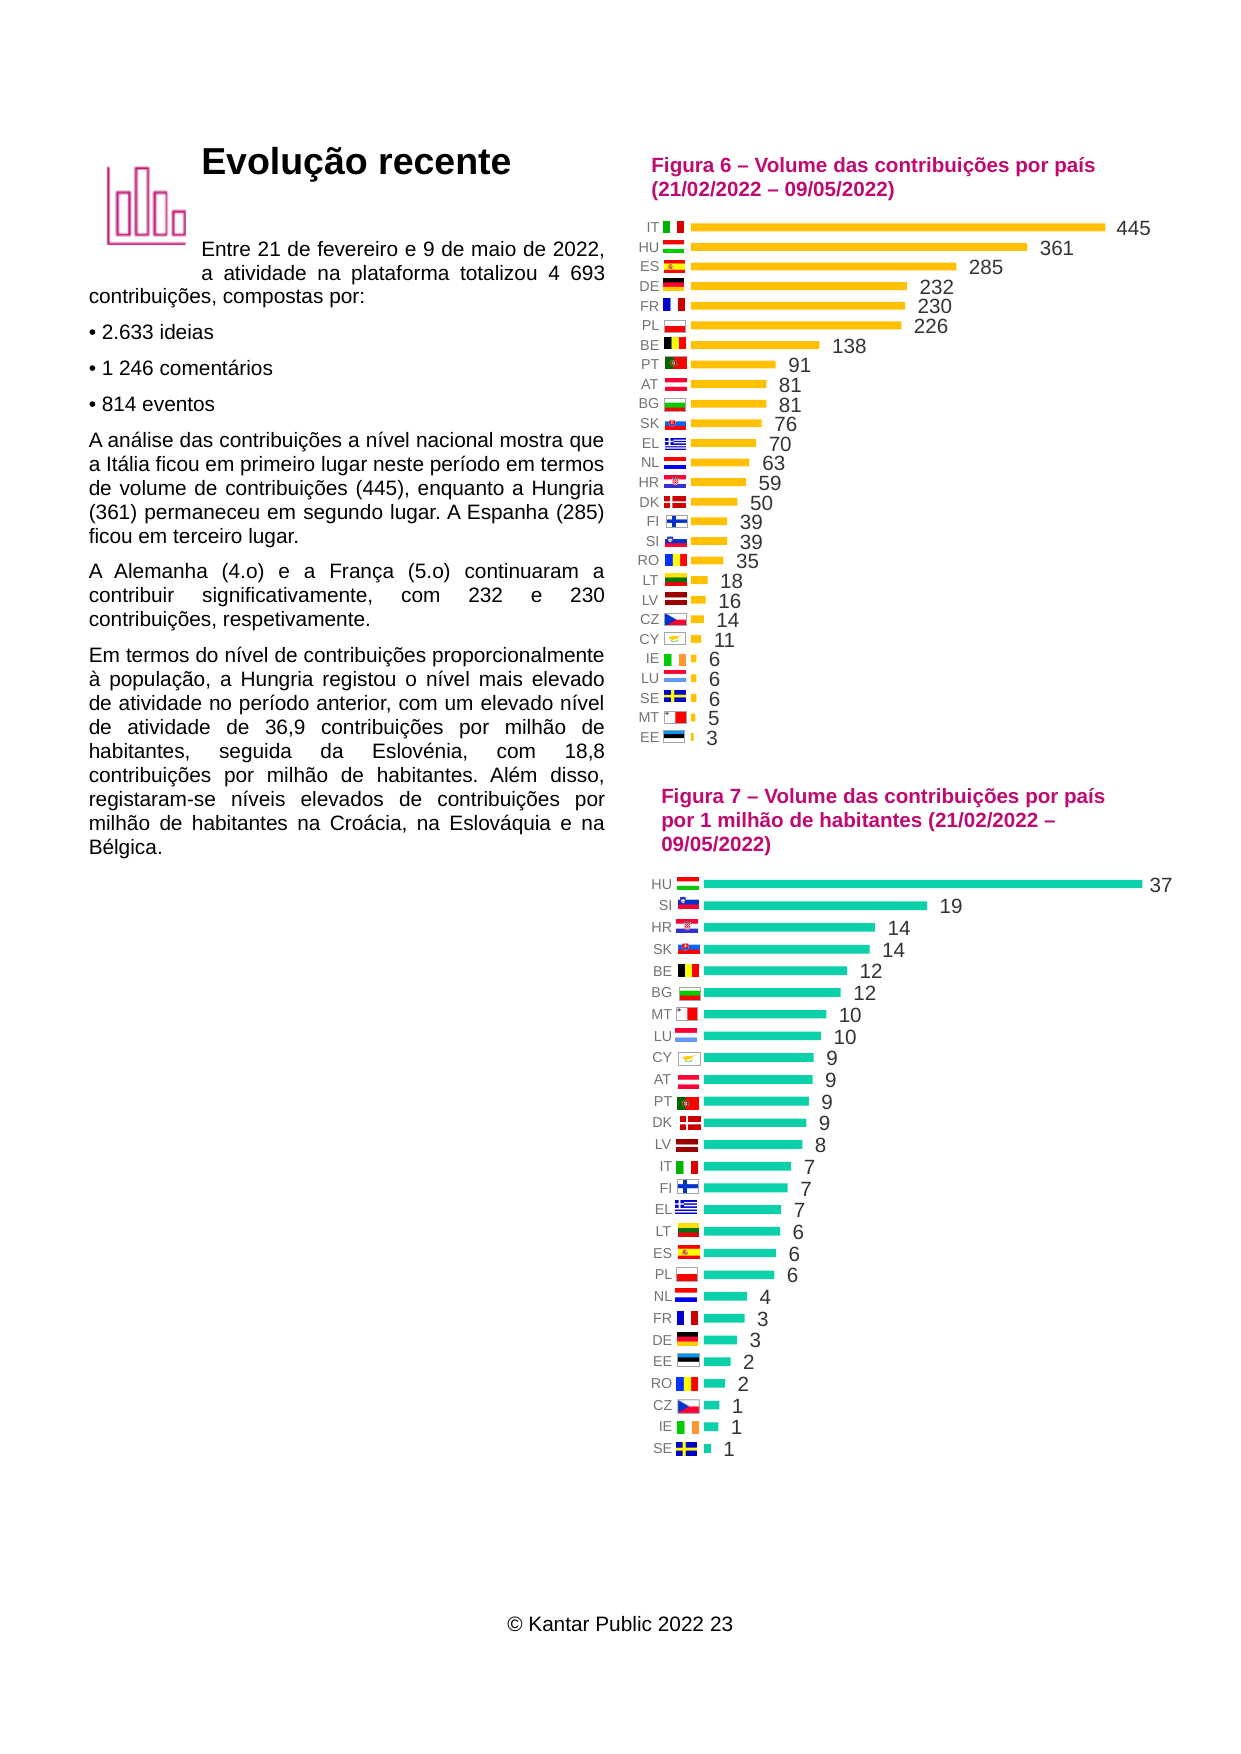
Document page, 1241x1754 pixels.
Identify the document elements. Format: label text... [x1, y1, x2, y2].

picture [664, 475, 686, 488]
picture [676, 1442, 697, 1456]
text • 1 246 comentários [88, 356, 605, 380]
text Entre 21 de fevereiro e 9 de maio de 2022, a atividade na plataforma totalizou 4 693 contribuições, compostas por: [88, 236, 605, 308]
picture [677, 1421, 699, 1434]
picture [664, 457, 686, 469]
picture [676, 1161, 698, 1174]
picture [91, 151, 202, 261]
picture [675, 1028, 697, 1042]
picture [664, 690, 686, 702]
picture [665, 378, 687, 391]
text • 814 eventos [88, 392, 605, 416]
picture [678, 895, 699, 909]
picture [677, 1399, 700, 1414]
picture [677, 1268, 697, 1281]
picture [677, 877, 699, 890]
picture [664, 654, 686, 666]
picture [678, 1354, 699, 1366]
picture [675, 1200, 697, 1214]
text • 2.633 ideias [88, 320, 605, 344]
picture [677, 1008, 697, 1020]
picture [677, 1311, 698, 1325]
text A análise das contribuições a nível nacional mostra que a Itália ficou em primeiro lugar neste período em termos de volume de contribuições (445), enquanto a Hungria (361) permaneceu em segundo lugar. A Espanha (285) ficou em terceiro lugar. [88, 428, 605, 547]
picture [665, 712, 686, 723]
picture [665, 554, 687, 566]
picture [664, 670, 686, 682]
picture [665, 417, 686, 430]
picture [664, 731, 684, 742]
picture [678, 940, 700, 954]
picture [679, 1053, 700, 1065]
picture [664, 337, 686, 349]
picture [680, 1116, 701, 1130]
picture [677, 1332, 698, 1346]
picture [680, 988, 700, 1000]
picture [665, 399, 685, 411]
picture [665, 573, 687, 586]
picture [678, 1223, 699, 1237]
picture [665, 438, 686, 450]
text A Alemanha (4.o) e a França (5.o) continuaram a contribuir significativamente, com 232 e 230 contribuições, respetivamente. [88, 559, 605, 631]
picture [663, 278, 684, 291]
picture [664, 260, 685, 273]
picture [663, 298, 685, 311]
picture [665, 614, 686, 625]
picture [678, 964, 699, 977]
picture [665, 321, 685, 332]
picture [678, 1245, 700, 1259]
picture [664, 496, 686, 508]
picture [677, 1097, 699, 1110]
picture [665, 592, 687, 605]
picture [678, 1075, 699, 1089]
text Em termos do nível de contribuições proporcionalmente à população, a Hungria registou o nível mais elevado de atividade no período anterior, com um elevado nível de atividade de 36,9 contribuições por milhão de habitantes, seguida da Eslovénia, com 18,8 contribuições por milhão de habitantes. Além disso, registaram-se níveis elevados de contribuições por milhão de habitantes na Croácia, na Eslováquia e na Bélgica. [88, 643, 605, 859]
picture [676, 1139, 698, 1152]
picture [678, 1180, 698, 1193]
subtitle Evolução recente [88, 139, 605, 182]
picture [663, 221, 684, 233]
picture [675, 1288, 697, 1302]
picture [676, 919, 698, 933]
picture [676, 1377, 698, 1391]
picture [665, 357, 687, 369]
picture [665, 633, 685, 644]
picture [665, 535, 687, 547]
picture [667, 516, 687, 527]
picture [663, 240, 684, 253]
